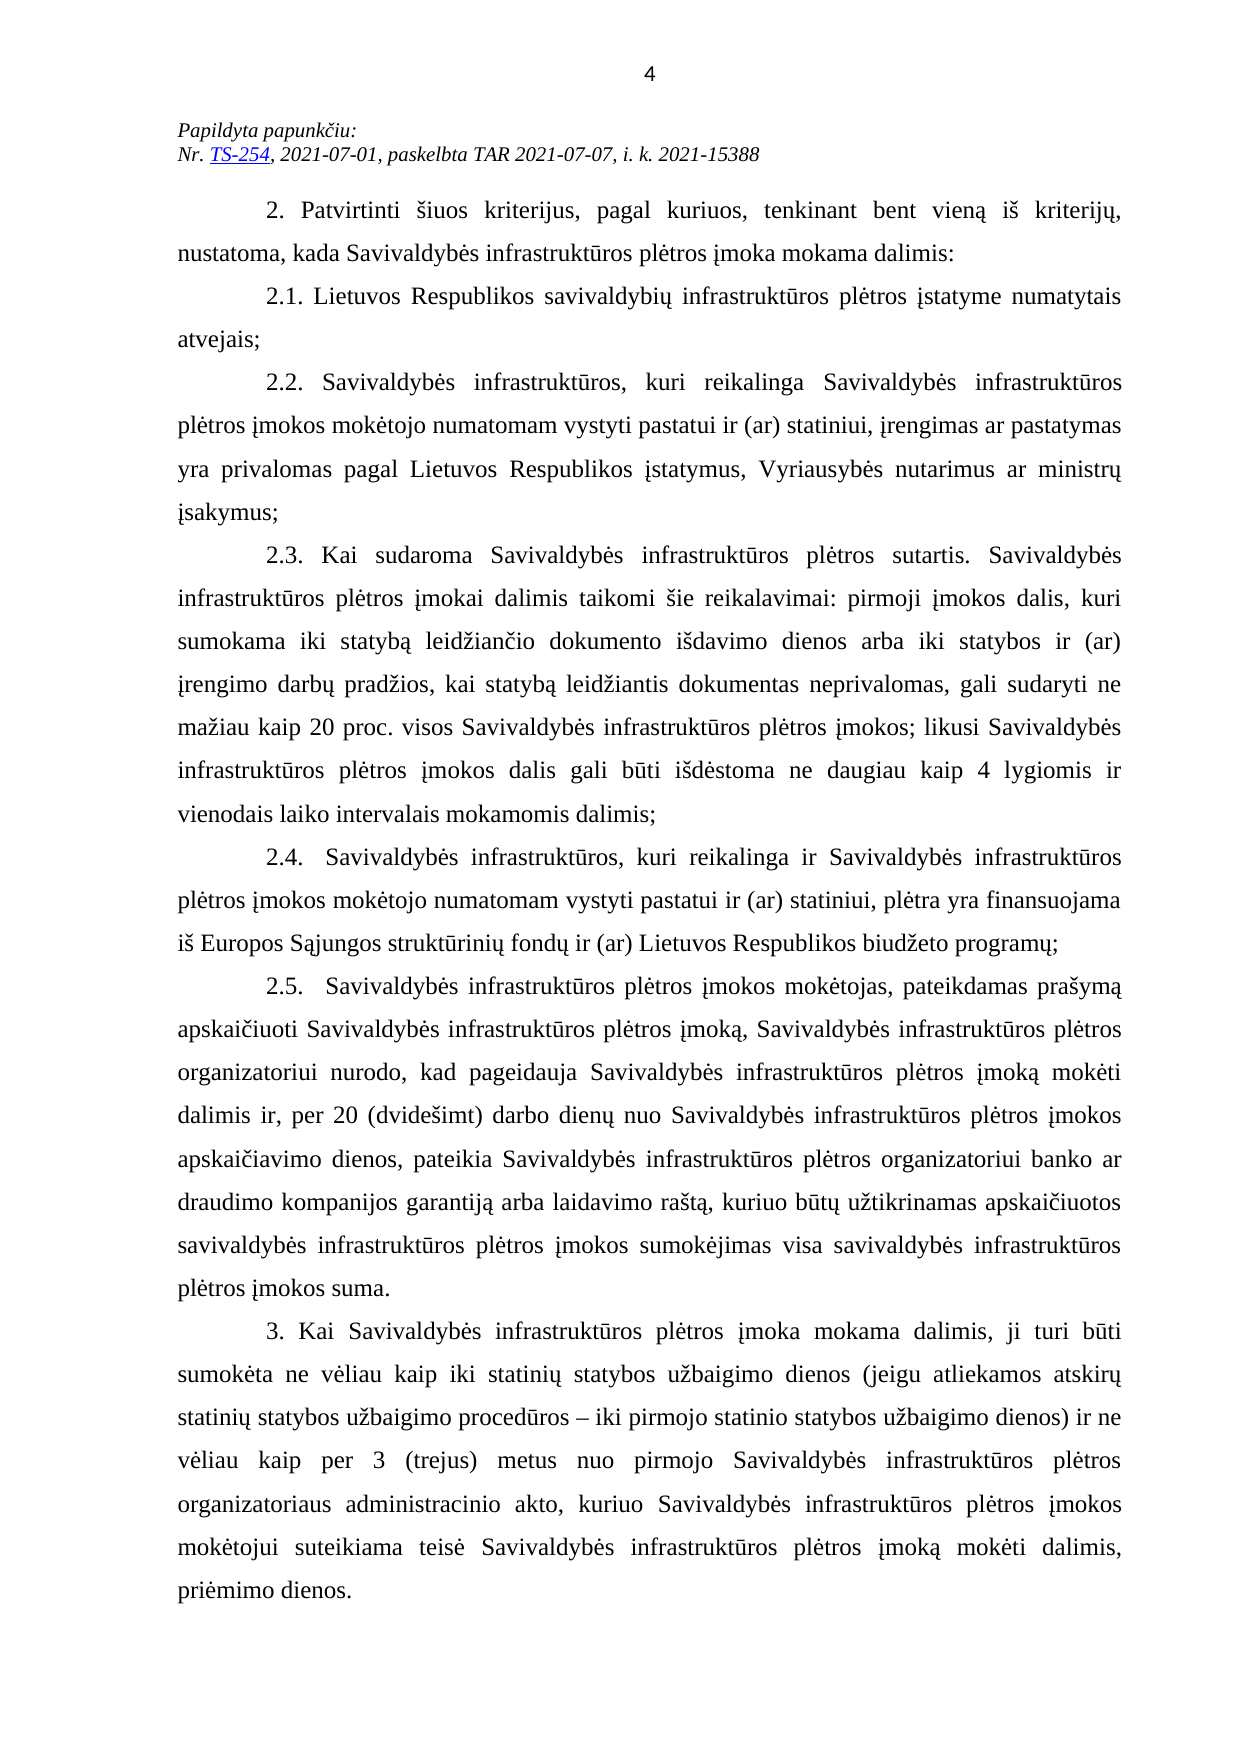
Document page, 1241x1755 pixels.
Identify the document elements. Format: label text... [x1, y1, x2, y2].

text 2.2. Savivaldybės infrastruktūros, kuri reikalinga Savivaldybės infrastruktūros plėtros įmokos mokėtojo numatomam vystyti pastatui ir (ar) statiniui, įrengimas ar pastatymas yra privalomas pagal Lietuvos Respublikos įstatymus, Vyriausybės nutarimus ar ministrų įsakymus; [177, 367, 1122, 526]
text 2. Patvirtinti šiuos kriterijus, pagal kuriuos, tenkinant bent vieną iš kriterijų, nustatoma, kada Savivaldybės infrastruktūros plėtros įmoka mokama dalimis: [177, 195, 1122, 267]
text 2.4. Savivaldybės infrastruktūros, kuri reikalinga ir Savivaldybės infrastruktūros plėtros įmokos mokėtojo numatomam vystyti pastatui ir (ar) statiniui, plėtra yra finansuojama iš Europos Sąjungos struktūrinių fondų ir (ar) Lietuvos Respublikos biudžeto programų; [177, 842, 1122, 957]
text Nr. TS-254, 2021-07-01, paskelbta TAR 2021-07-07, i. k. 2021-15388 [177, 142, 1122, 166]
text Papildyta papunkčiu: [177, 118, 1122, 142]
text 2.1. Lietuvos Respublikos savivaldybių infrastruktūros plėtros įstatyme numatytais atvejais; [177, 281, 1122, 353]
text 2.3. Kai sudaroma Savivaldybės infrastruktūros plėtros sutartis. Savivaldybės infrastruktūros plėtros įmokai dalimis taikomi šie reikalavimai: pirmoji įmokos dalis, kuri sumokama iki statybą leidžiančio dokumento išdavimo dienos arba iki statybos ir (ar) įrengimo darbų pradžios, kai statybą leidžiantis dokumentas neprivalomas, gali sudaryti ne mažiau kaip 20 proc. visos Savivaldybės infrastruktūros plėtros įmokos; likusi Savivaldybės infrastruktūros plėtros įmokos dalis gali būti išdėstoma ne daugiau kaip 4 lygiomis ir vienodais laiko intervalais mokamomis dalimis; [177, 540, 1122, 827]
text 3. Kai Savivaldybės infrastruktūros plėtros įmoka mokama dalimis, ji turi būti sumokėta ne vėliau kaip iki statinių statybos užbaigimo dienos (jeigu atliekamos atskirų statinių statybos užbaigimo procedūros – iki pirmojo statinio statybos užbaigimo dienos) ir ne vėliau kaip per 3 (trejus) metus nuo pirmojo Savivaldybės infrastruktūros plėtros organizatoriaus administracinio akto, kuriuo Savivaldybės infrastruktūros plėtros įmokos mokėtojui suteikiama teisė Savivaldybės infrastruktūros plėtros įmoką mokėti dalimis, priėmimo dienos. [177, 1316, 1122, 1604]
text 2.5. Savivaldybės infrastruktūros plėtros įmokos mokėtojas, pateikdamas prašymą apskaičiuoti Savivaldybės infrastruktūros plėtros įmoką, Savivaldybės infrastruktūros plėtros organizatoriui nurodo, kad pageidauja Savivaldybės infrastruktūros plėtros įmoką mokėti dalimis ir, per 20 (dvidešimt) darbo dienų nuo Savivaldybės infrastruktūros plėtros įmokos apskaičiavimo dienos, pateikia Savivaldybės infrastruktūros plėtros organizatoriui banko ar draudimo kompanijos garantiją arba laidavimo raštą, kuriuo būtų užtikrinamas apskaičiuotos savivaldybės infrastruktūros plėtros įmokos sumokėjimas visa savivaldybės infrastruktūros plėtros įmokos suma. [177, 971, 1122, 1302]
